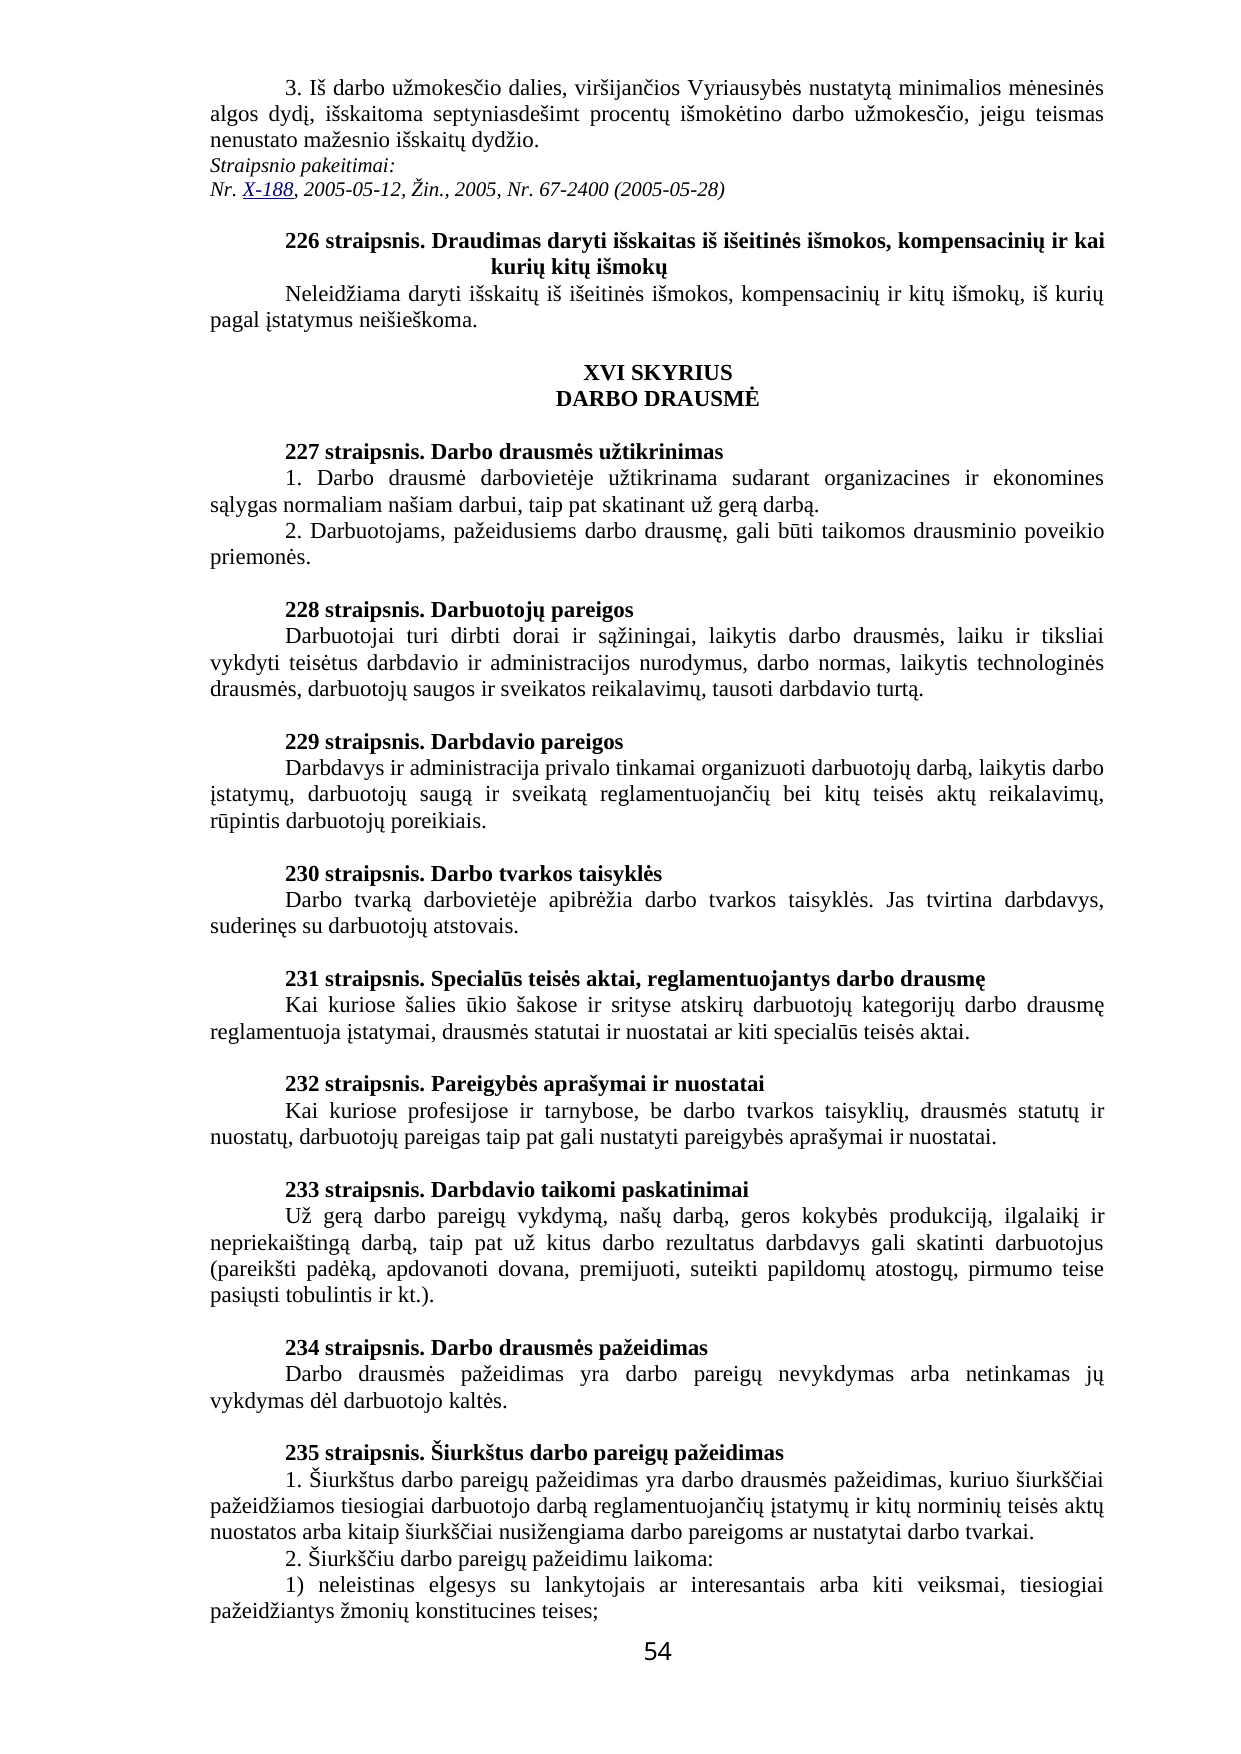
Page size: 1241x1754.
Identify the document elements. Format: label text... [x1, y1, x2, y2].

text Straipsnio pakeitimai: [210, 153, 1106, 177]
text 2. Šiurkščiu darbo pareigų pažeidimu laikoma: [210, 1545, 1106, 1571]
text 3. Iš darbo užmokesčio dalies, viršijančios Vyriausybės nustatytą minimalios mėnesinės algos dydį, išskaitoma septyniasdešimt procentų išmokėtino darbo užmokesčio, jeigu teismas nenustato mažesnio išskaitų dydžio. [210, 73, 1106, 153]
text Darbdavys ir administracija privalo tinkamai organizuoti darbuotojų darbą, laikytis darbo įstatymų, darbuotojų saugą ir sveikatą reglamentuojančių bei kitų teisės aktų reikalavimų, rūpintis darbuotojų poreikiais. [210, 754, 1106, 833]
text 226 straipsnis. Draudimas daryti išskaitas iš išeitinės išmokos, kompensacinių ir kai kurių kitų išmokų [285, 227, 1106, 280]
text XVI SKYRIUS [210, 359, 1106, 385]
text Už gerą darbo pareigų vykdymą, našų darbą, geros kokybės produkciją, ilgalaikį ir nepriekaištingą darbą, taip pat už kitus darbo rezultatus darbdavys gali skatinti darbuotojus (pareikšti padėką, apdovanoti dovana, premijuoti, suteikti papildomų atostogų, pirmumo teise pasiųsti tobulintis ir kt.). [210, 1202, 1106, 1308]
text 229 straipsnis. Darbdavio pareigos [210, 728, 1106, 754]
text 1. Šiurkštus darbo pareigų pažeidimas yra darbo drausmės pažeidimas, kuriuo šiurkščiai pažeidžiamos tiesiogiai darbuotojo darbą reglamentuojančių įstatymų ir kitų norminių teisės aktų nuostatos arba kitaip šiurkščiai nusižengiama darbo pareigoms ar nustatytai darbo tvarkai. [210, 1466, 1106, 1545]
text Darbo tvarką darbovietėje apibrėžia darbo tvarkos taisyklės. Jas tvirtina darbdavys, suderinęs su darbuotojų atstovais. [210, 886, 1106, 939]
text Darbo drausmės pažeidimas yra darbo pareigų nevykdymas arba netinkamas jų vykdymas dėl darbuotojo kaltės. [210, 1360, 1106, 1413]
text 1. Darbo drausmė darbovietėje užtikrinama sudarant organizacines ir ekonomines sąlygas normaliam našiam darbui, taip pat skatinant už gerą darbą. [210, 464, 1106, 517]
text Darbuotojai turi dirbti dorai ir sąžiningai, laikytis darbo drausmės, laiku ir tiksliai vykdyti teisėtus darbdavio ir administracijos nurodymus, darbo normas, laikytis technologinės drausmės, darbuotojų saugos ir sveikatos reikalavimų, tausoti darbdavio turtą. [210, 622, 1106, 701]
text 233 straipsnis. Darbdavio taikomi paskatinimai [210, 1176, 1106, 1202]
text 1) neleistinas elgesys su lankytojais ar interesantais arba kiti veiksmai, tiesiogiai pažeidžiantys žmonių konstitucines teises; [210, 1571, 1106, 1624]
text 2. Darbuotojams, pažeidusiems darbo drausmę, gali būti taikomos drausminio poveikio priemonės. [210, 517, 1106, 570]
text 232 straipsnis. pareigybės aprašymai ir nuostatai [210, 1070, 1106, 1097]
text Nr. X-188, 2005-05-12, Žin., 2005, Nr. 67-2400 (2005-05-28) [210, 177, 1106, 201]
text 227 straipsnis. Darbo drausmės užtikrinimas [210, 438, 1106, 464]
text Kai kuriose šalies ūkio šakose ir srityse atskirų darbuotojų kategorijų darbo drausmę reglamentuoja įstatymai, drausmės statutai ir nuostatai ar kiti specialūs teisės aktai. [210, 991, 1106, 1044]
text 234 straipsnis. Darbo drausmės pažeidimas [210, 1334, 1106, 1360]
text 235 straipsnis. Šiurkštus darbo pareigų pažeidimas [210, 1439, 1106, 1466]
text 231 straipsnis. Specialūs teisės aktai, reglamentuojantys darbo drausmę [210, 965, 1106, 991]
text Neleidžiama daryti išskaitų iš išeitinės išmokos, kompensacinių ir kitų išmokų, iš kurių pagal įstatymus neišieškoma. [210, 280, 1106, 332]
text 228 straipsnis. Darbuotojų pareigos [210, 596, 1106, 622]
text Kai kuriose profesijose ir tarnybose, be darbo tvarkos taisyklių, drausmės statutų ir nuostatų, darbuotojų pareigas taip pat gali nustatyti pareigybės aprašymai ir nuostatai. [210, 1097, 1106, 1149]
text DARBO DRAUSMĖ [210, 385, 1106, 412]
text 230 straipsnis. Darbo tvarkos taisyklės [210, 859, 1106, 886]
